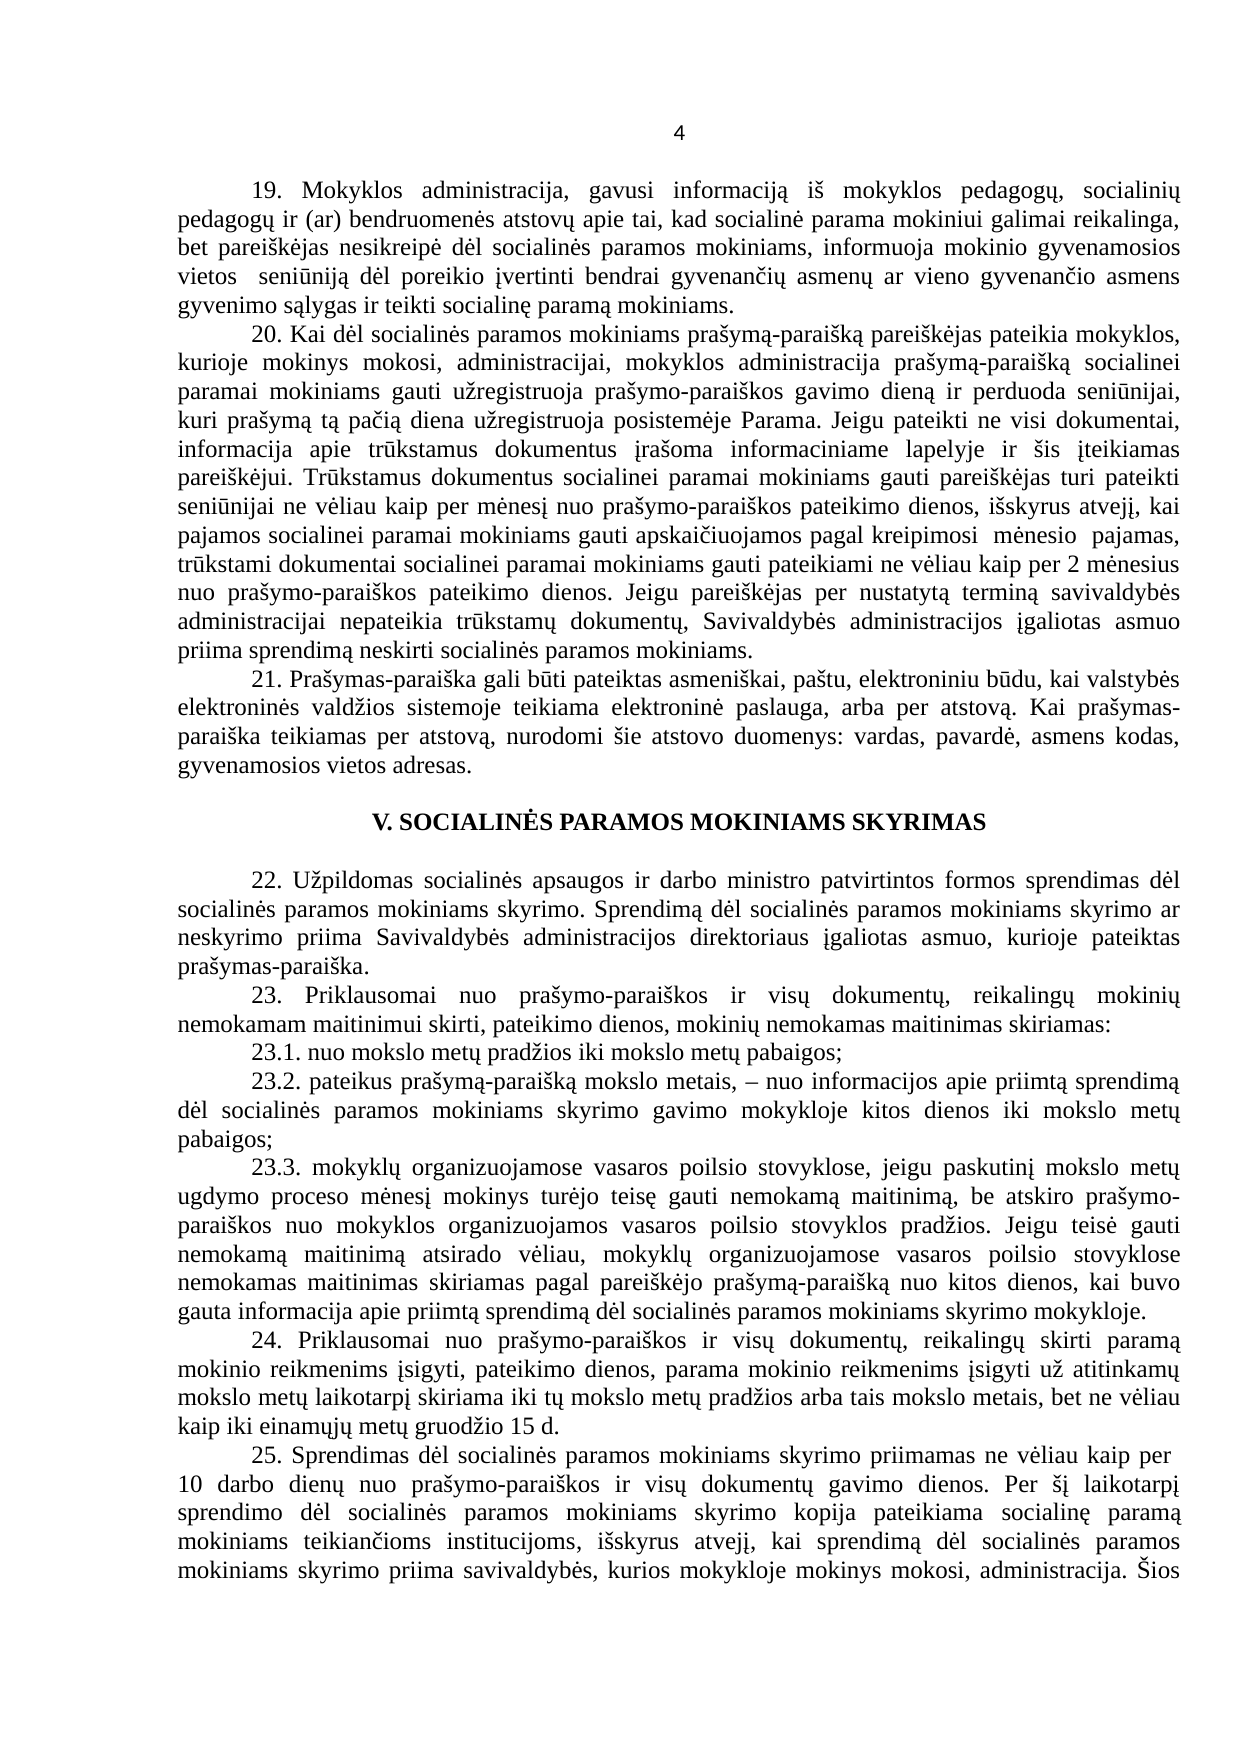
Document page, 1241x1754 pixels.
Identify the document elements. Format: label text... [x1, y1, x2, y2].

text 23. Priklausomai nuo prašymo-paraiškos ir visų dokumentų, reikalingų mokinių nemokamam maitinimui skirti, pateikimo dienos, mokinių nemokamas maitinimas skiriamas: [177, 980, 1181, 1037]
text 19. Mokyklos administracija, gavusi informaciją iš mokyklos pedagogų, socialinių pedagogų ir (ar) bendruomenės atstovų apie tai, kad socialinė parama mokiniui galimai reikalinga, bet pareiškėjas nesikreipė dėl socialinės paramos mokiniams, informuoja mokinio gyvenamosios vietos seniūniją dėl poreikio įvertinti bendrai gyvenančių asmenų ar vieno gyvenančio asmens gyvenimo sąlygas ir teikti socialinę paramą mokiniams. [177, 175, 1181, 319]
text 23.2. pateikus prašymą-paraišką mokslo metais, – nuo informacijos apie priimtą sprendimą dėl socialinės paramos mokiniams skyrimo gavimo mokykloje kitos dienos iki mokslo metų pabaigos; [177, 1066, 1181, 1152]
text 23.1. nuo mokslo metų pradžios iki mokslo metų pabaigos; [177, 1037, 1181, 1066]
text 24. Priklausomai nuo prašymo-paraiškos ir visų dokumentų, reikalingų skirti paramą mokinio reikmenims įsigyti, pateikimo dienos, parama mokinio reikmenims įsigyti už atitinkamų mokslo metų laikotarpį skiriama iki tų mokslo metų pradžios arba tais mokslo metais, bet ne vėliau kaip iki einamųjų metų gruodžio 15 d. [177, 1325, 1181, 1440]
text 23.3. mokyklų organizuojamose vasaros poilsio stovyklose, jeigu paskutinį mokslo metų ugdymo proceso mėnesį mokinys turėjo teisę gauti nemokamą maitinimą, be atskiro prašymo-paraiškos nuo mokyklos organizuojamos vasaros poilsio stovyklos pradžios. Jeigu teisė gauti nemokamą maitinimą atsirado vėliau, mokyklų organizuojamose vasaros poilsio stovyklose nemokamas maitinimas skiriamas pagal pareiškėjo prašymą-paraišką nuo kitos dienos, kai buvo gauta informacija apie priimtą sprendimą dėl socialinės paramos mokiniams skyrimo mokykloje. [177, 1152, 1181, 1325]
text 22. Užpildomas socialinės apsaugos ir darbo ministro patvirtintos formos sprendimas dėl socialinės paramos mokiniams skyrimo. Sprendimą dėl socialinės paramos mokiniams skyrimo ar neskyrimo priima Savivaldybės administracijos direktoriaus įgaliotas asmuo, kurioje pateiktas prašymas-paraiška. [177, 865, 1181, 980]
text V. SOCIALINĖS PARAMOS MOKINIAMS SKYRIMAS [177, 807, 1181, 836]
text 20. Kai dėl socialinės paramos mokiniams prašymą-paraišką pareiškėjas pateikia mokyklos, kurioje mokinys mokosi, administracijai, mokyklos administracija prašymą-paraišką socialinei paramai mokiniams gauti užregistruoja prašymo-paraiškos gavimo dieną ir perduoda seniūnijai, kuri prašymą tą pačią diena užregistruoja posistemėje Parama. Jeigu pateikti ne visi dokumentai, informacija apie trūkstamus dokumentus įrašoma informaciniame lapelyje ir šis įteikiamas pareiškėjui. Trūkstamus dokumentus socialinei paramai mokiniams gauti pareiškėjas turi pateikti seniūnijai ne vėliau kaip per mėnesį nuo prašymo-paraiškos pateikimo dienos, išskyrus atvejį, kai pajamos socialinei paramai mokiniams gauti apskaičiuojamos pagal kreipimosi mėnesio pajamas, trūkstami dokumentai socialinei paramai mokiniams gauti pateikiami ne vėliau kaip per 2 mėnesius nuo prašymo-paraiškos pateikimo dienos. Jeigu pareiškėjas per nustatytą terminą savivaldybės administracijai nepateikia trūkstamų dokumentų, Savivaldybės administracijos įgaliotas asmuo priima sprendimą neskirti socialinės paramos mokiniams. [177, 319, 1181, 664]
text 25. Sprendimas dėl socialinės paramos mokiniams skyrimo priimamas ne vėliau kaip per 10 darbo dienų nuo prašymo-paraiškos ir visų dokumentų gavimo dienos. Per šį laikotarpį sprendimo dėl socialinės paramos mokiniams skyrimo kopija pateikiama socialinę paramą mokiniams teikiančioms institucijoms, išskyrus atvejį, kai sprendimą dėl socialinės paramos mokiniams skyrimo priima savivaldybės, kurios mokykloje mokinys mokosi, administracija. Šios [177, 1440, 1181, 1584]
text 21. Prašymas-paraiška gali būti pateiktas asmeniškai, paštu, elektroniniu būdu, kai valstybės elektroninės valdžios sistemoje teikiama elektroninė paslauga, arba per atstovą. Kai prašymas-paraiška teikiamas per atstovą, nurodomi šie atstovo duomenys: vardas, pavardė, asmens kodas, gyvenamosios vietos adresas. [177, 664, 1181, 779]
